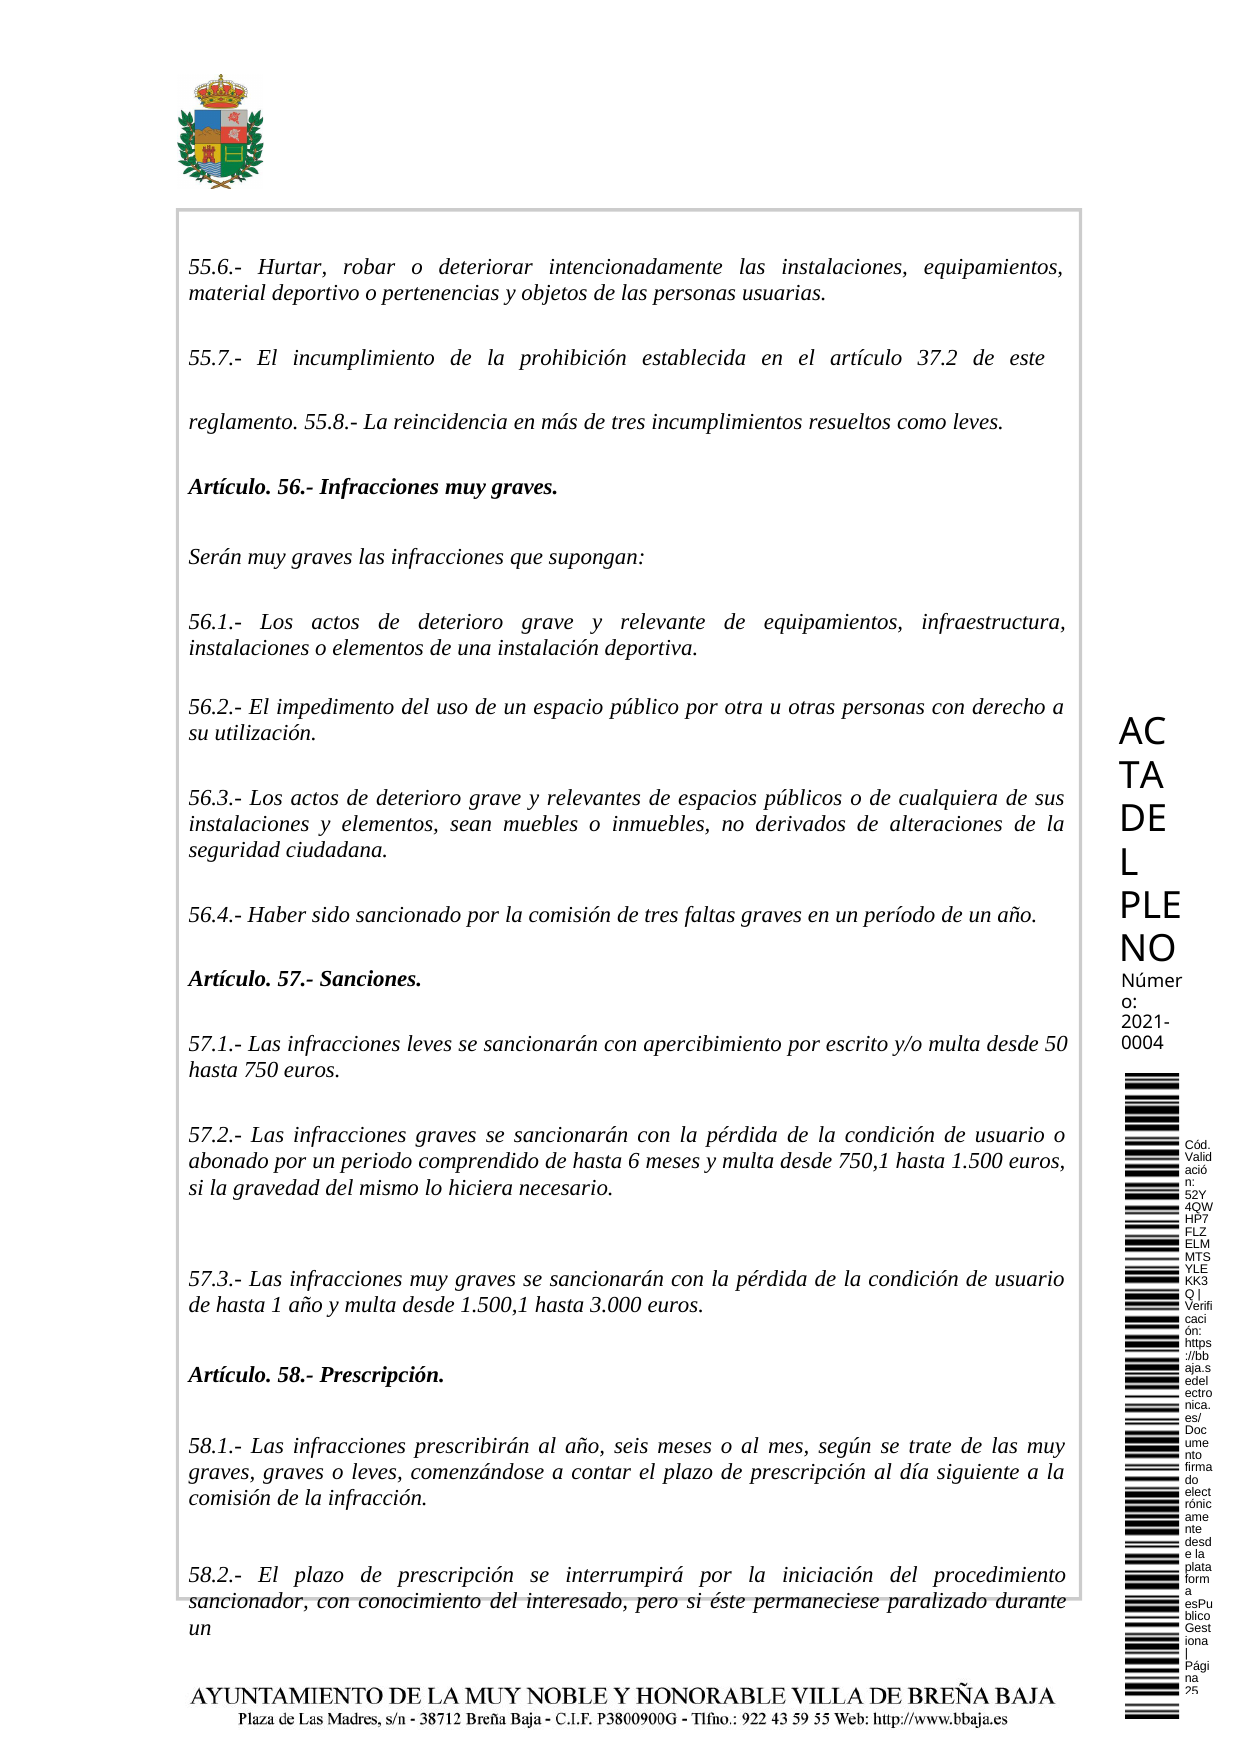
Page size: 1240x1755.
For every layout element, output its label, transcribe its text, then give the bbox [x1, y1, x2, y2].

subtitle Artículo. 58.- Prescripción. [188, 1361, 1078, 1388]
text Número: 2021-0004 Fecha: 25/05/2021 [1121, 971, 1185, 1054]
text [1117, 708, 1185, 1054]
text 56.2.- El impedimento del uso de un espacio público por otra u otras personas con derecho a su utilización. [188, 693, 1065, 745]
text 58.2.- El plazo de prescripción se interrumpirá por la iniciación del procedimiento sancionador, con conocimiento del interesado, pero si éste permaneciese paralizado durante un [188, 1601, 1066, 1640]
subtitle [1083, 966, 1117, 992]
text 58.2.- El plazo de prescripción se interrumpirá por la iniciación del procedimiento sancionador, con conocimiento del interesado, pero si éste permaneciese paralizado durante un [188, 1561, 1066, 1597]
text Serán muy graves las infracciones que supongan: [188, 543, 1078, 570]
text 56.1.- Los actos de deterioro grave y relevante de equipamientos, infraestructura, instalaciones o elementos de una instalación deportiva. [188, 608, 1066, 660]
text [1083, 543, 1189, 570]
text 57.1.- Las infracciones leves se sancionarán con apercibimiento por escrito y/o multa desde 50 hasta 750 euros. [188, 1030, 1069, 1083]
text 56.4.- Haber sido sancionado por la comisión de tres faltas graves en un período de un año. [188, 901, 1078, 927]
text 58.1.- Las infracciones prescribirán al año, seis meses o al mes, según se trate de las muy graves, graves o leves, comenzándose a contar el plazo de prescripción al día siguiente a la comisión de la infracción. [188, 1432, 1066, 1511]
text 56.3.- Los actos de deterioro grave y relevantes de espacios públicos o de cualquiera de sus instalaciones y elementos, sean muebles o inmuebles, no derivados de alteraciones de la seguridad ciudadana. [188, 784, 1066, 863]
text ACTA DEL PLENO [1119, 710, 1185, 971]
text 57.3.- Las infracciones muy graves se sancionarán con la pérdida de la condición de usuario de hasta 1 año y multa desde 1.500,1 hasta 3.000 euros. [188, 1264, 1066, 1317]
text 57.2.- Las infracciones graves se sancionarán con la pérdida de la condición de usuario o abonado por un periodo comprendido de hasta 6 meses y multa desde 750,1 hasta 1.500 euros, si la gravedad del mismo lo hiciera necesario. [188, 1121, 1066, 1200]
subtitle [1083, 473, 1189, 499]
subtitle Artículo. 56.- Infracciones muy graves. [188, 473, 1078, 499]
subtitle [1083, 1361, 1125, 1388]
text Cód. Validación: 52Y4QWHP7FLZELMMTSYLEKK3Q | Verificación: https://bbaja.sedelectronica.es/ Documento firmado electrónicamente desde la plataforma esPublico Gestiona | Página 25 de 114 [1184, 1140, 1213, 1694]
text 55.7.- El incumplimiento de la prohibición establecida en el artículo 37.2 de este reglamento. 55.8.- La reincidencia en más de tres incumplimientos resueltos como leves. [188, 344, 1046, 435]
subtitle Artículo. 57.- Sanciones. [188, 966, 1078, 992]
text 55.6.- Hurtar, robar o deteriorar intencionadamente las instalaciones, equipamientos, material deportivo o pertenencias y objetos de las personas usuarias. [188, 253, 1066, 306]
